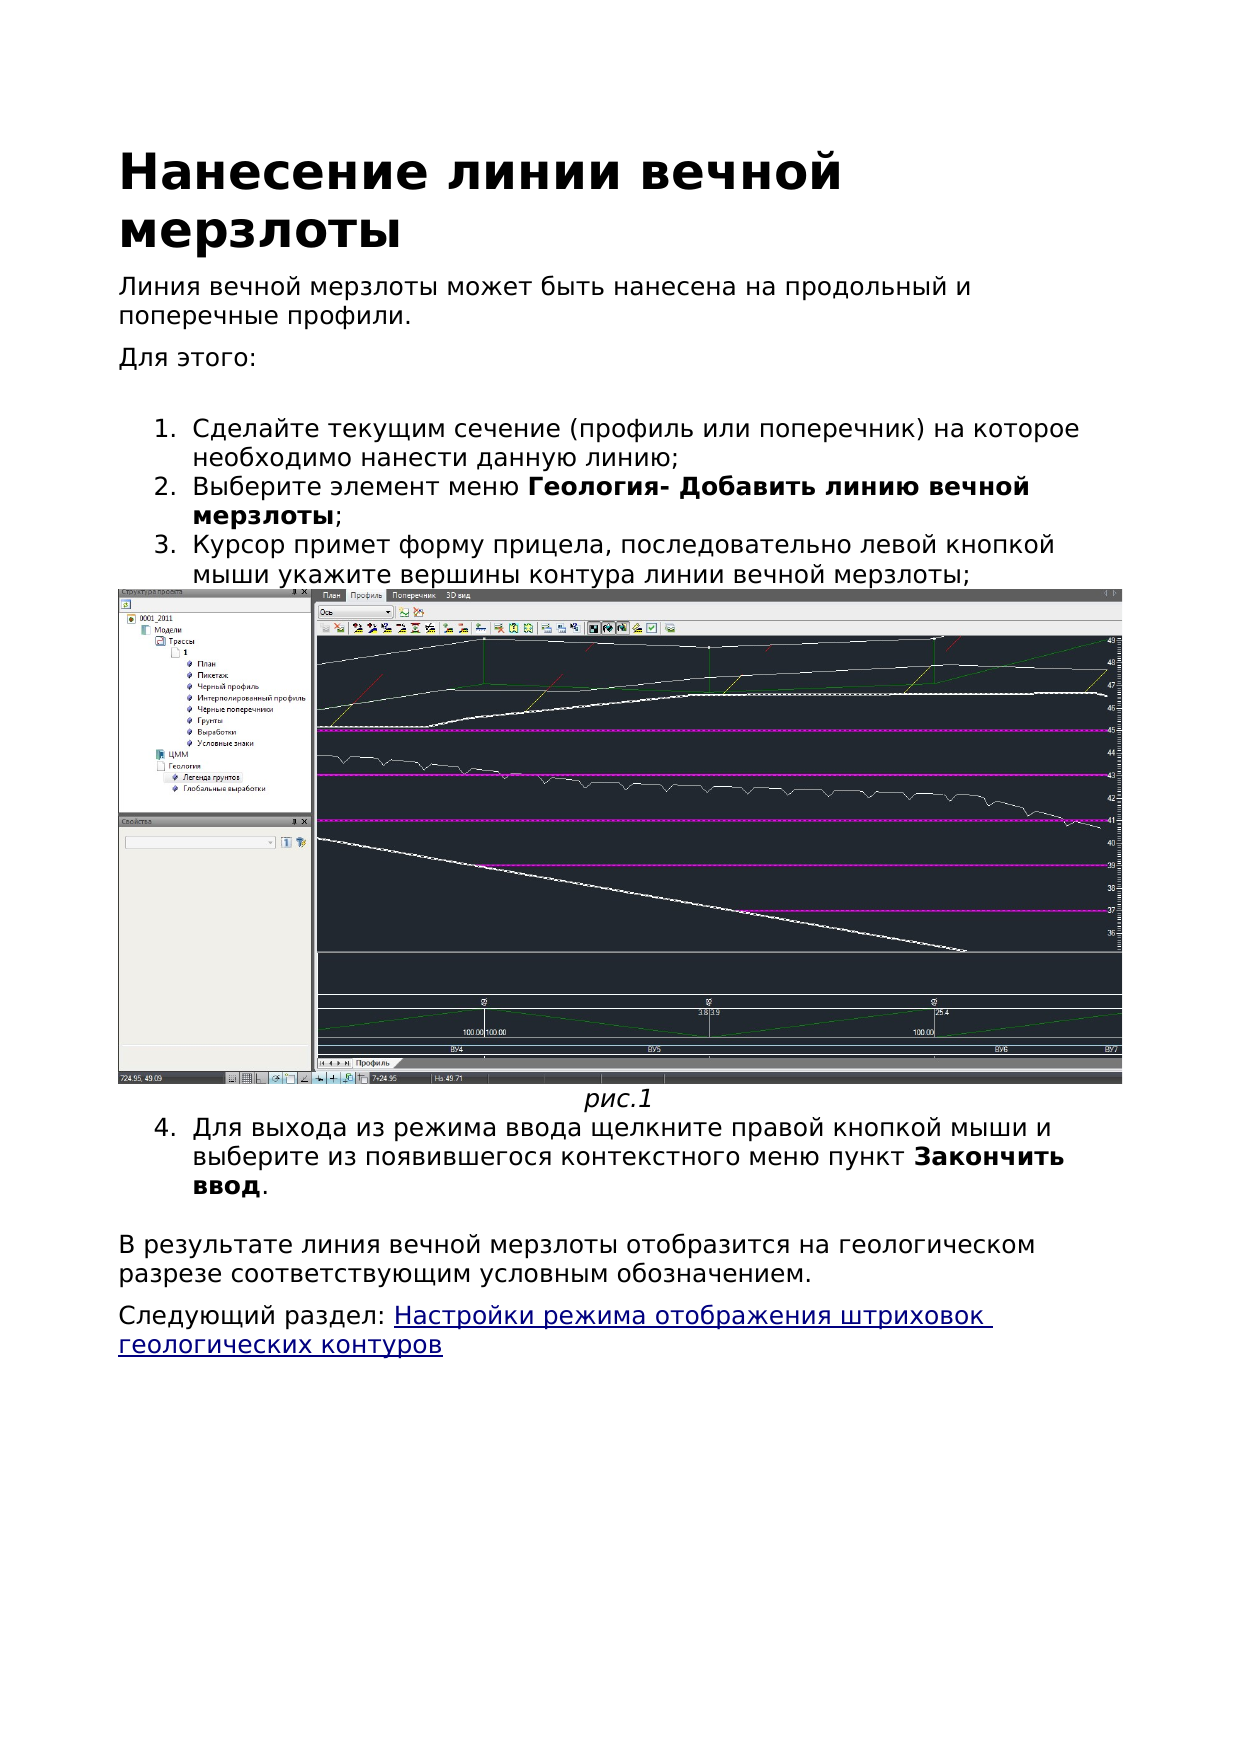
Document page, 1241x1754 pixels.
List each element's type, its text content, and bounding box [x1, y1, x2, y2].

list Выберите элемент меню Геология- Добавить линию вечной мерзлоты; [177, 472, 1122, 531]
text Для этого: [118, 343, 1122, 372]
text В результате линия вечной мерзлоты отобразится на геологическом разрезе соответствующим условным обозначением. [118, 1230, 1122, 1288]
picture [118, 589, 1123, 1084]
text Линия вечной мерзлоты может быть нанесена на продольный и поперечные профили. [118, 272, 1122, 330]
list Для выхода из режима ввода щелкните правой кнопкой мыши и выберите из появившегося контекстного меню пункт Закончить ввод. [177, 1113, 1122, 1201]
text Следующий раздел: Настройки режима отображения штриховок геологических контуров [118, 1301, 1122, 1359]
list рис.1 [118, 1084, 1122, 1113]
list Сделайте текущим сечение (профиль или поперечник) на которое необходимо нанести данную линию; [177, 414, 1122, 472]
subtitle Нанесение линии вечной мерзлоты [118, 143, 1122, 259]
list Курсор примет форму прицела, последовательно левой кнопкой мыши укажите вершины контура линии вечной мерзлоты; [177, 531, 1122, 589]
